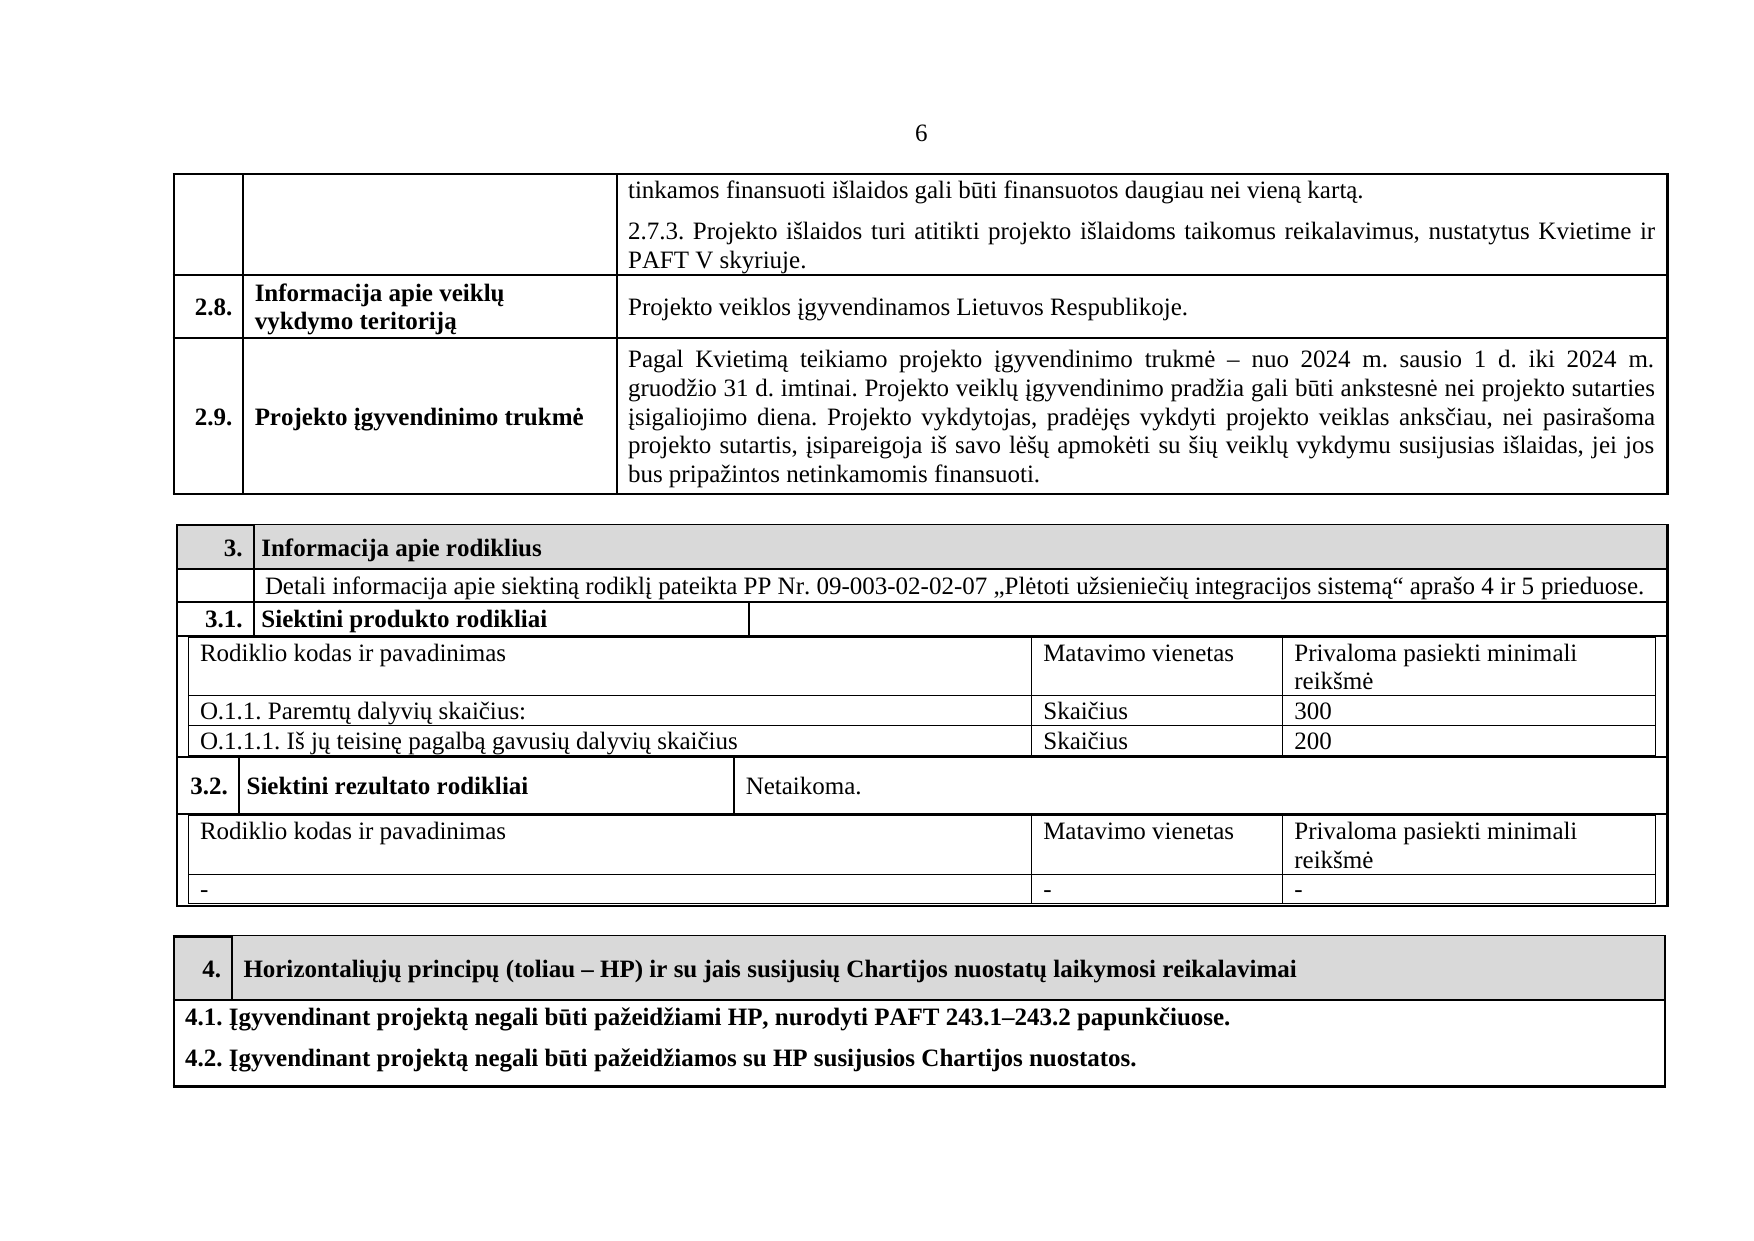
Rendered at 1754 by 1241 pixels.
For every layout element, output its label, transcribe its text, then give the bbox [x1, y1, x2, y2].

table_cell Skaičius [1032, 696, 1282, 725]
table_cell Pagal Kvietimą teikiamo projekto įgyvendinimo trukmė – nuo 2024 m. sausio 1 d. iki 2024 m. gruodžio 31 d. imtinai. Projekto veiklų įgyvendinimo pradžia gali būti ankstesnė nei projekto sutarties įsigaliojimo diena. Projekto vykdytojas, pradėjęs vykdyti projekto veiklas anksčiau, nei pasirašoma projekto sutartis, įsipareigoja iš savo lėšų apmokėti su šių veiklų vykdymu susijusias išlaidas, jei jos bus pripažintos netinkamomis finansuoti. [618, 339, 1666, 493]
table_cell [750, 603, 1666, 634]
table_cell - [189, 875, 1031, 903]
table_header Matavimo vienetas [1032, 816, 1282, 873]
table_cell [178, 570, 253, 601]
table_cell Netaikoma. [735, 758, 1666, 813]
table_header Privaloma pasiekti minimali reikšmė [1283, 816, 1655, 873]
table_cell 200 [1283, 726, 1655, 755]
table_cell [175, 175, 242, 273]
table_cell 3.2. [178, 758, 238, 813]
table_cell Projekto veiklos įgyvendinamos Lietuvos Respublikoje. [618, 276, 1666, 337]
table_cell [1656, 637, 1666, 756]
table_header Matavimo vienetas [1032, 638, 1282, 695]
table_cell 4.1. Įgyvendinant projektą negali būti pažeidžiami HP, nurodyti PAFT 243.1–243.2 papunkčiuose. 4.2. Įgyvendinant projektą negali būti pažeidžiamos su HP susijusios Chartijos nuostatos. [175, 1001, 1664, 1085]
table_cell Detali informacija apie siektiną rodiklį pateikta PP Nr. 09-003-02-02-07 „Plėtoti užsieniečių integracijos sistemą“ aprašo 4 ir 5 prieduose. [255, 570, 1666, 601]
table_cell Projekto įgyvendinimo trukmė [244, 339, 616, 493]
table_cell O.1.1.1. Iš jų teisinę pagalbą gavusių dalyvių skaičius [189, 726, 1031, 755]
table_cell Informacija apie veiklų vykdymo teritoriją [244, 276, 616, 337]
table_cell [178, 637, 188, 756]
table_header Privaloma pasiekti minimali reikšmė [1283, 638, 1655, 695]
table_cell [244, 175, 616, 273]
table_cell 300 [1283, 696, 1655, 725]
table_header Horizontaliųjų principų (toliau – HP) ir su jais susijusių Chartijos nuostatų laikymosi reikalavimai [233, 936, 1664, 999]
table_cell Siektini rezultato rodikliai [240, 758, 733, 813]
table_cell 2.8. [175, 276, 242, 337]
table_cell tinkamos finansuoti išlaidos gali būti finansuotos daugiau nei vieną kartą. 2.7.3. Projekto išlaidos turi atitikti projekto išlaidoms taikomus reikalavimus, nustatytus Kvietime ir PAFT V skyriuje. [618, 175, 1666, 273]
table_cell [1656, 815, 1666, 904]
table_cell - [1283, 875, 1655, 903]
table_cell Skaičius [1032, 726, 1282, 755]
table_cell Siektini produkto rodikliai [255, 603, 748, 634]
table_header Informacija apie rodiklius [255, 525, 1666, 568]
table_cell - [1032, 875, 1282, 903]
table_cell O.1.1. Paremtų dalyvių skaičius: [189, 696, 1031, 725]
table_header 3. [178, 526, 253, 568]
table_header 4. [175, 938, 231, 999]
table_header Rodiklio kodas ir pavadinimas [189, 816, 1031, 873]
table_cell [178, 815, 188, 904]
table_header Rodiklio kodas ir pavadinimas [189, 638, 1031, 695]
table_cell 2.9. [175, 339, 242, 493]
table_cell 3.1. [178, 603, 253, 634]
